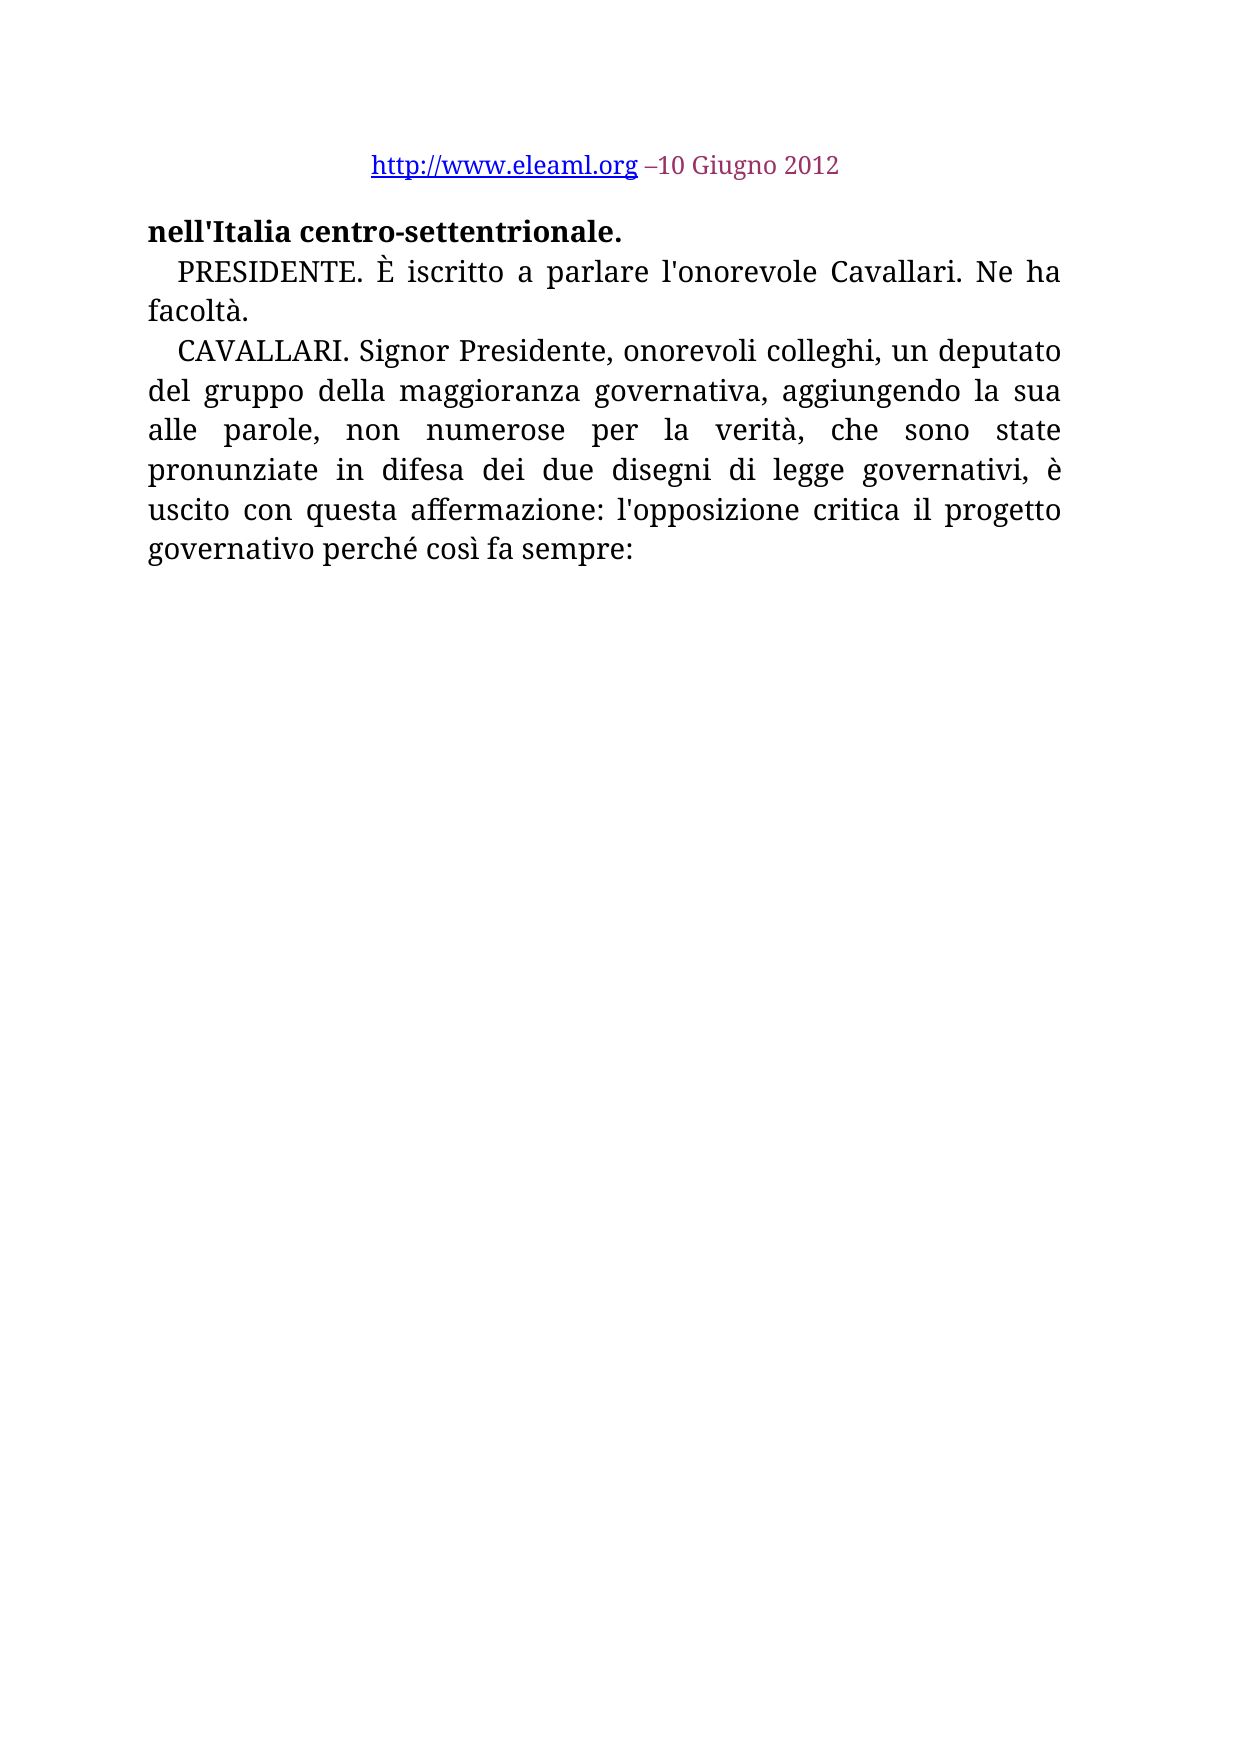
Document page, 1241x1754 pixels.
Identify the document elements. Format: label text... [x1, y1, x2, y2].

text CAVALLARI. Signor Presidente, onorevoli colleghi, un deputato del gruppo della maggioranza governativa, aggiungendo la sua alle parole, non numerose per la verità, che sono state pronunziate in difesa dei due disegni di legge governativi, è uscito con questa affermazione: l'opposizione critica il progetto governativo perché così fa sempre: [148, 330, 1063, 568]
text nell'Italia centro-settentrionale. [148, 211, 1063, 251]
text PRESIDENTE. È iscritto a parlare l'onorevole Cavallari. Ne ha facoltà. [148, 251, 1063, 330]
